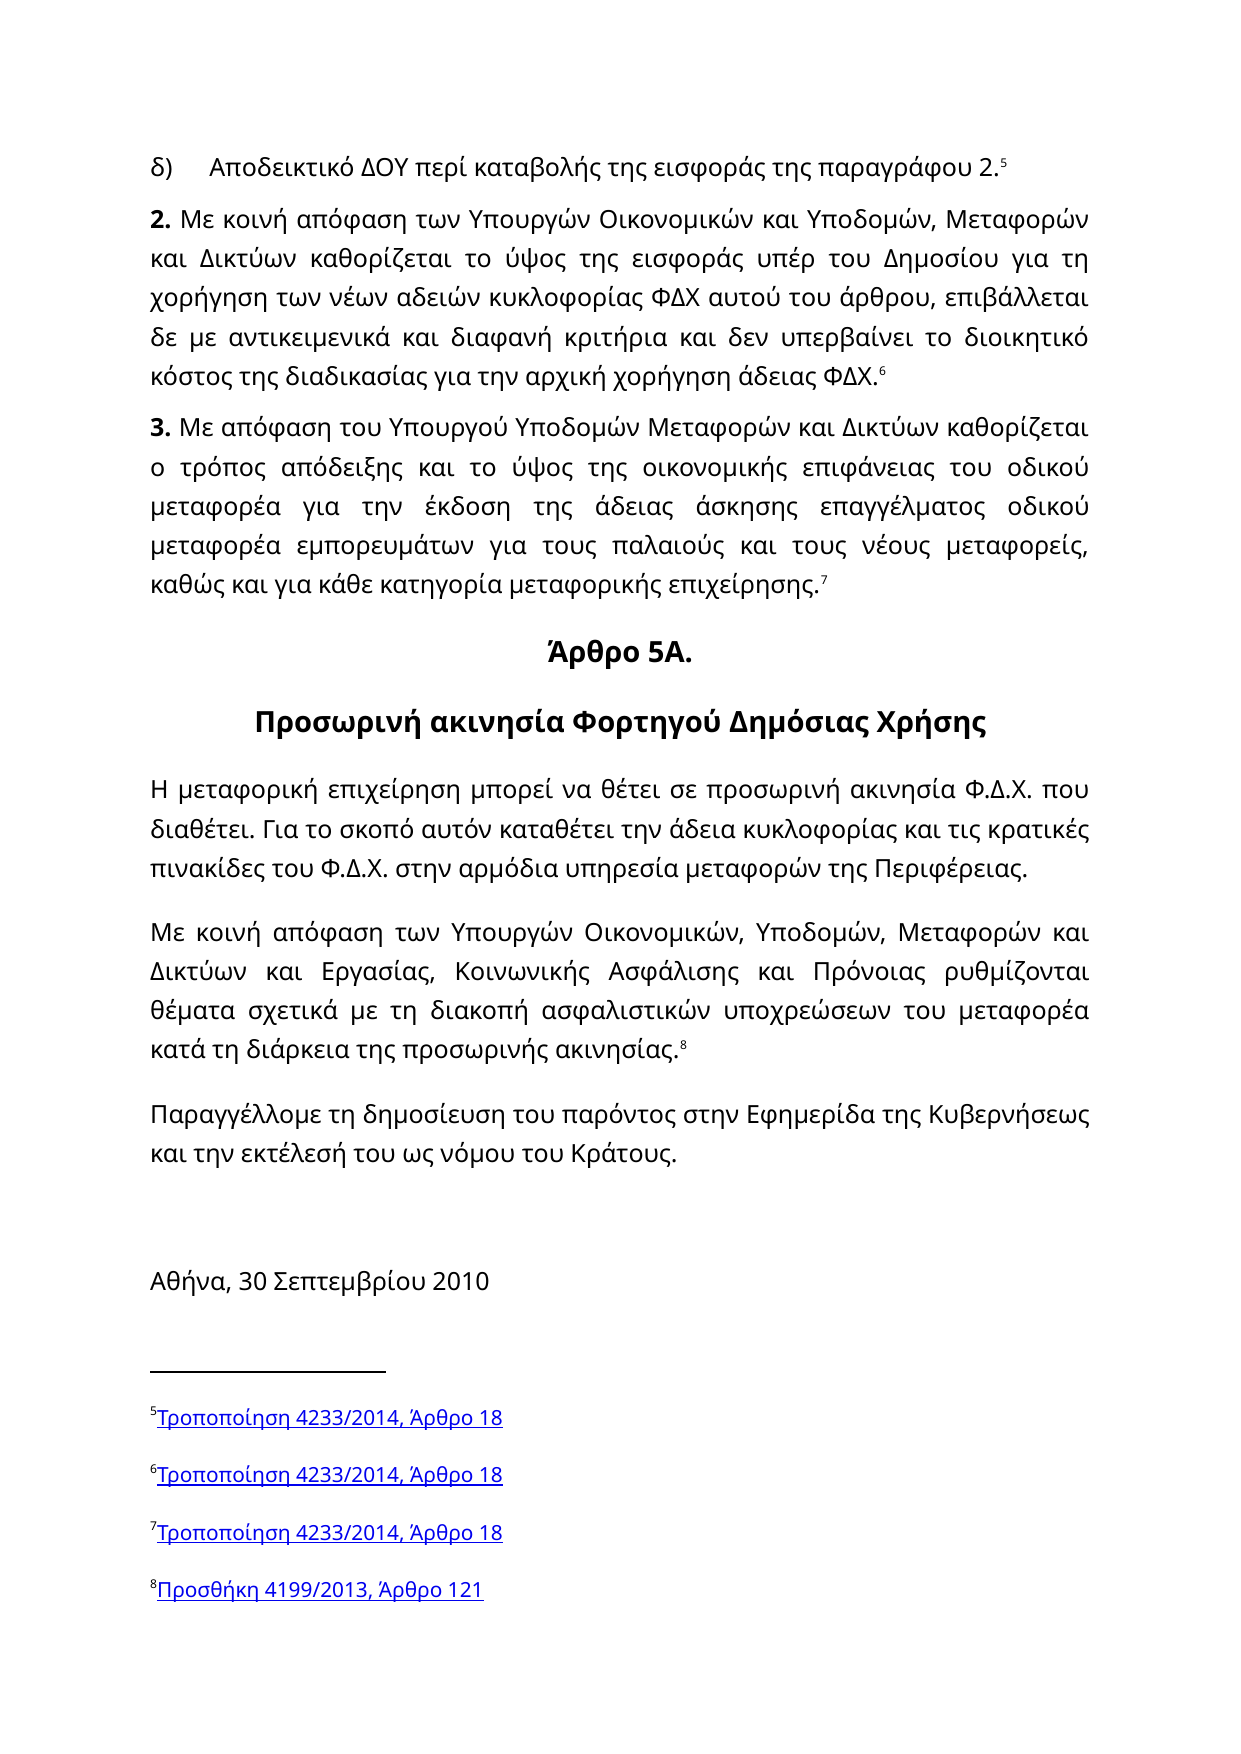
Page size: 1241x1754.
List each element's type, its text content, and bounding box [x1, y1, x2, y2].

subtitle Άρθρο 5A. [150, 631, 1090, 671]
text Προσθήκη 4199/2013, Άρθρο 121 [150, 1576, 1090, 1604]
text Αθήνα, 30 Σεπτεμβρίου 2010 [150, 1264, 1090, 1298]
text Τροποποίηση 4233/2014, Άρθρο 18 [150, 1460, 1090, 1489]
subtitle Προσωρινή ακινησία Φορτηγού Δημόσιας Χρήσης [150, 701, 1090, 741]
text Η μεταφορική επιχείρηση μπορεί να θέτει σε προσωρινή ακινησία Φ.Δ.Χ. που διαθέτει. Για το σκοπό αυτόν καταθέτει την άδεια κυκλοφορίας και τις κρατικές πινακίδες του Φ.Δ.Χ. στην αρμόδια υπηρεσία μεταφορών της Περιφέρειας. [150, 772, 1090, 884]
text 2. Με κοινή απόφαση των Υπουργών Οικονομικών και Υποδομών, Μεταφορών και Δικτύων καθορίζεται το ύψος της εισφοράς υπέρ του Δημοσίου για τη χορήγηση των νέων αδειών κυκλοφορίας ΦΔΧ αυτού του άρθρου, επιβάλλεται δε με αντικειμενικά και διαφανή κριτήρια και δεν υπερβαίνει το διοικητικό κόστος της διαδικασίας για την αρχική χορήγηση άδειας ΦΔΧ. [150, 202, 1090, 392]
text Παραγγέλλομε τη δημοσίευση του παρόντος στην Εφημερίδα της Κυβερνήσεως και την εκτέλεσή του ως νόμου του Κράτους. [150, 1096, 1090, 1169]
text Τροποποίηση 4233/2014, Άρθρο 18 [150, 1518, 1090, 1546]
text 3. Με απόφαση του Υπουργού Υποδομών Μεταφορών και Δικτύων καθορίζεται ο τρόπος απόδειξης και το ύψος της οικονομικής επιφάνειας του οδικού μεταφορέα για την έκδοση της άδειας άσκησης επαγγέλματος οδικού μεταφορέα εμπορευμάτων για τους παλαιούς και τους νέους μεταφορείς, καθώς και για κάθε κατηγορία μεταφορικής επιχείρησης. [150, 410, 1090, 601]
text Τροποποίηση 4233/2014, Άρθρο 18 [150, 1403, 1090, 1431]
text Με κοινή απόφαση των Υπουργών Οικονομικών, Υποδομών, Μεταφορών και Δικτύων και Εργασίας, Κοινωνικής Ασφάλισης και Πρόνοιας ρυθμίζονται θέματα σχετικά με τη διακοπή ασφαλιστικών υποχρεώσεων του μεταφορέα κατά τη διάρκεια της προσωρινής ακινησίας. [150, 914, 1090, 1066]
list δ) Αποδεικτικό ΔΟΥ περί καταβολής της εισφοράς της παραγράφου 2. [150, 150, 1090, 184]
